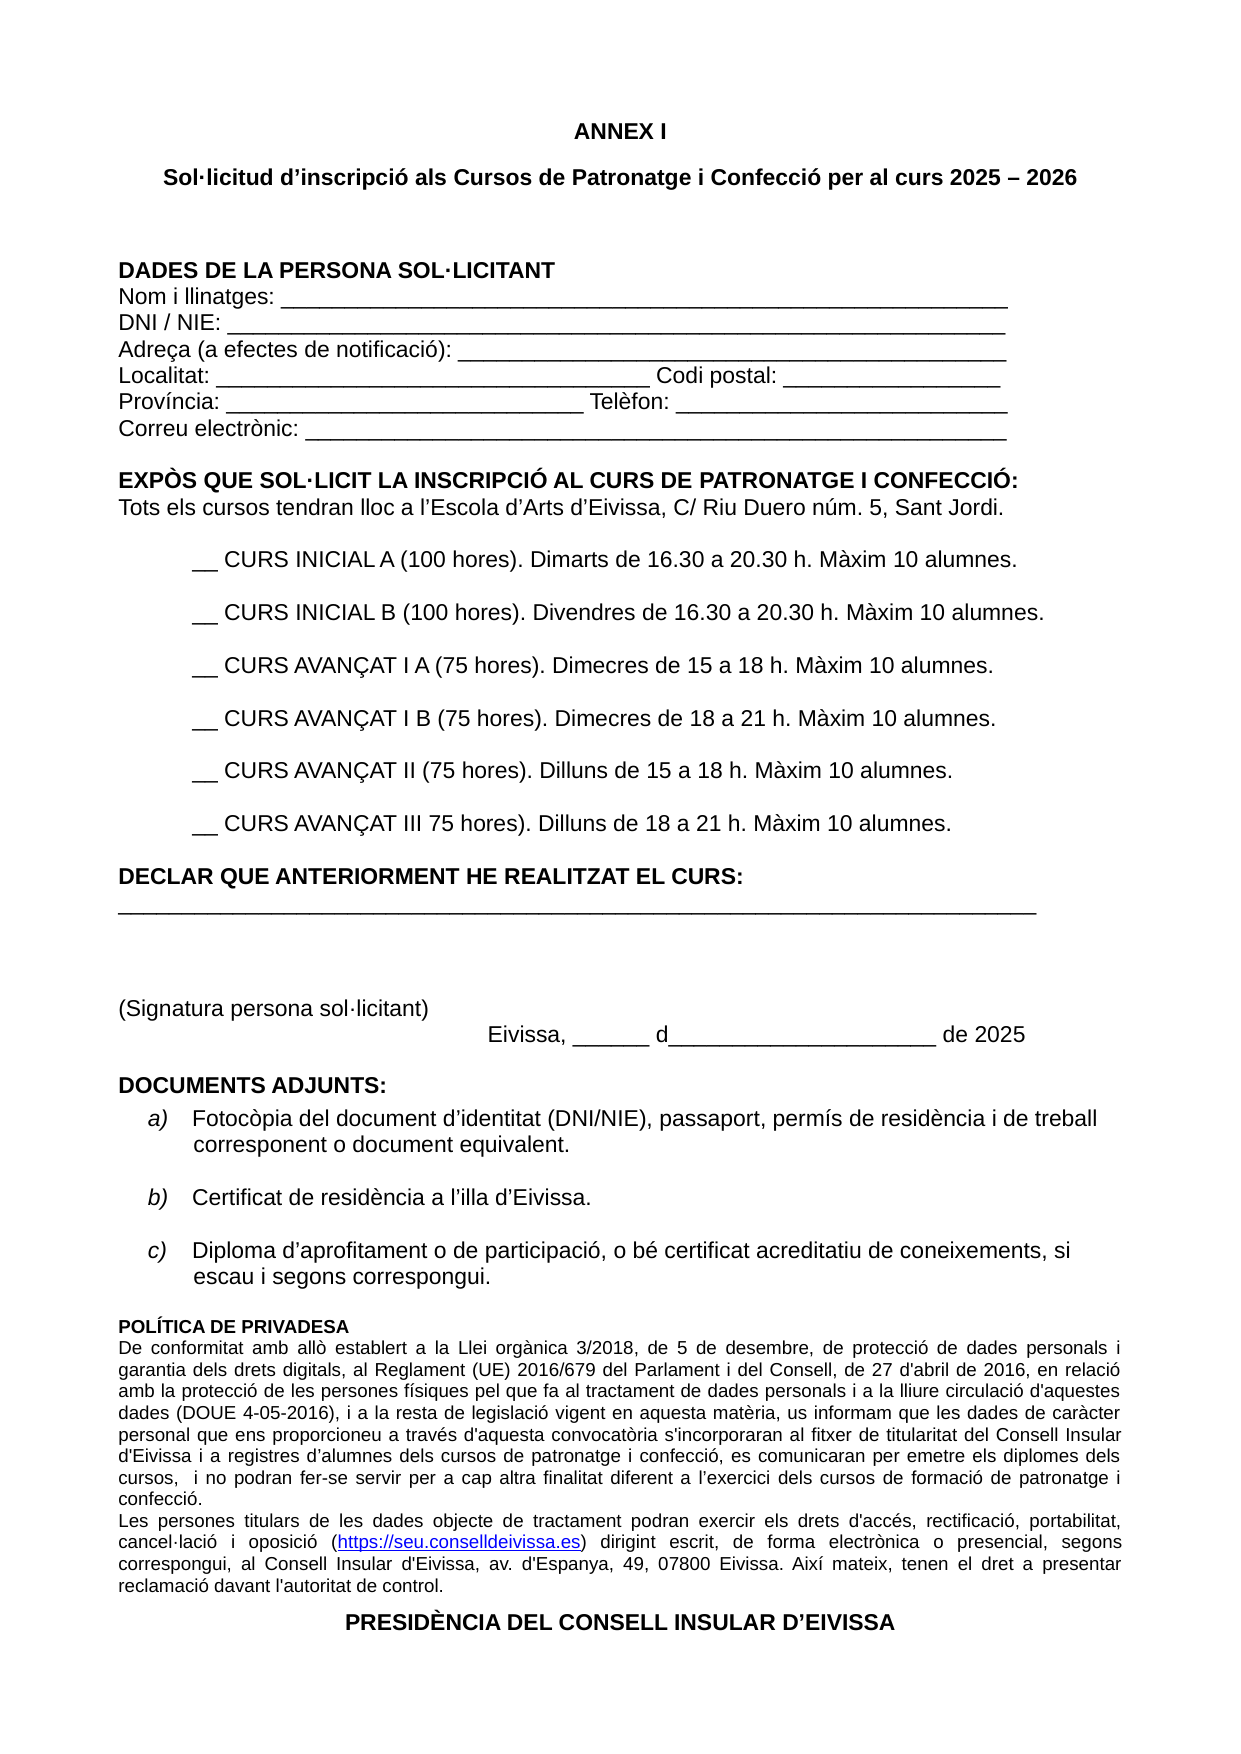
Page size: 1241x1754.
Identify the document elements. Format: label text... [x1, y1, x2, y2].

text Eivissa, ______ d_____________________ de 2025 [118, 1021, 1122, 1047]
text ANNEX I [118, 118, 1122, 144]
text __ CURS INICIAL B (100 hores). Divendres de 16.30 a 20.30 h. Màxim 10 alumnes. [118, 599, 1122, 626]
text __ CURS AVANÇAT II (75 hores). Dilluns de 15 a 18 h. Màxim 10 alumnes. [118, 757, 1122, 784]
text Les persones titulars de les dades objecte de tractament podran exercir els drets d'accés, rectificació, portabilitat, cancel·lació i oposició (https://seu.conselldeivissa.es) dirigint escrit, de forma electrònica o presencial, segons correspongui, al Consell Insular d'Eivissa, av. d'Espanya, 49, 07800 Eivissa. Així mateix, tenen el dret a presentar reclamació davant l'autoritat de control. [118, 1510, 1122, 1596]
text DADES DE LA PERSONA SOL·LICITANT [118, 257, 1122, 283]
text ________________________________________________________________________ [118, 889, 1122, 915]
text __ CURS AVANÇAT I B (75 hores). Dimecres de 18 a 21 h. Màxim 10 alumnes. [118, 704, 1122, 731]
text Localitat: __________________________________ Codi postal: _________________ [118, 362, 1122, 388]
list Diploma d’aprofitament o de participació, o bé certificat acreditatiu de coneixements, si escau i segons correspongui. [148, 1237, 1122, 1289]
text Nom i llinatges: _________________________________________________________ [118, 283, 1122, 309]
subtitle DOCUMENTS ADJUNTS: [118, 1072, 1122, 1098]
list Fotocòpia del document d’identitat (DNI/NIE), passaport, permís de residència i de treball corresponent o document equivalent. [148, 1105, 1122, 1157]
text POLÍTICA DE PRIVADESA [118, 1316, 1122, 1337]
text DNI / NIE: _____________________________________________________________ [118, 309, 1122, 336]
text EXPÒS QUE SOL·LICIT LA INSCRIPCIÓ AL CURS DE PATRONATGE I CONFECCIÓ: [118, 467, 1122, 494]
text Correu electrònic: _______________________________________________________ [118, 415, 1122, 441]
text DECLAR QUE ANTERIORMENT HE REALITZAT EL CURS: [118, 863, 1122, 889]
text Tots els cursos tendran lloc a l’Escola d’Arts d’Eivissa, C/ Riu Duero núm. 5, Sant Jordi. [118, 494, 1116, 520]
list Certificat de residència a l’illa d’Eivissa. [148, 1184, 1122, 1210]
text __ CURS INICIAL A (100 hores). Dimarts de 16.30 a 20.30 h. Màxim 10 alumnes. [118, 546, 1122, 573]
text Adreça (a efectes de notificació): ___________________________________________ [118, 336, 1122, 362]
text Província: ____________________________ Telèfon: __________________________ [118, 388, 1122, 415]
text __ CURS AVANÇAT III 75 hores). Dilluns de 18 a 21 h. Màxim 10 alumnes. [118, 810, 1122, 836]
text PRESIDÈNCIA DEL CONSELL INSULAR D’EIVISSA [118, 1608, 1122, 1635]
text (Signatura persona sol·licitant) [118, 994, 1122, 1021]
text __ CURS AVANÇAT I A (75 hores). Dimecres de 15 a 18 h. Màxim 10 alumnes. [118, 652, 1122, 678]
text Sol·licitud d’inscripció als Cursos de Patronatge i Confecció per al curs 2025 – 2026 [118, 164, 1122, 191]
text De conformitat amb allò establert a la Llei orgànica 3/2018, de 5 de desembre, de protecció de dades personals i garantia dels drets digitals, al Reglament (UE) 2016/679 del Parlament i del Consell, de 27 d'abril de 2016, en relació amb la protecció de les persones físiques pel que fa al tractament de dades personals i a la lliure circulació d'aquestes dades (DOUE 4-05-2016), i a la resta de legislació vigent en aquesta matèria, us informam que les dades de caràcter personal que ens proporcioneu a través d'aquesta convocatòria s'incorporaran al fitxer de titularitat del Consell Insular d'Eivissa i a registres d’alumnes dels cursos de patronatge i confecció, es comunicaran per emetre els diplomes dels cursos, i no podran fer-se servir per a cap altra finalitat diferent a l’exercici dels cursos de formació de patronatge i confecció. [118, 1337, 1122, 1510]
